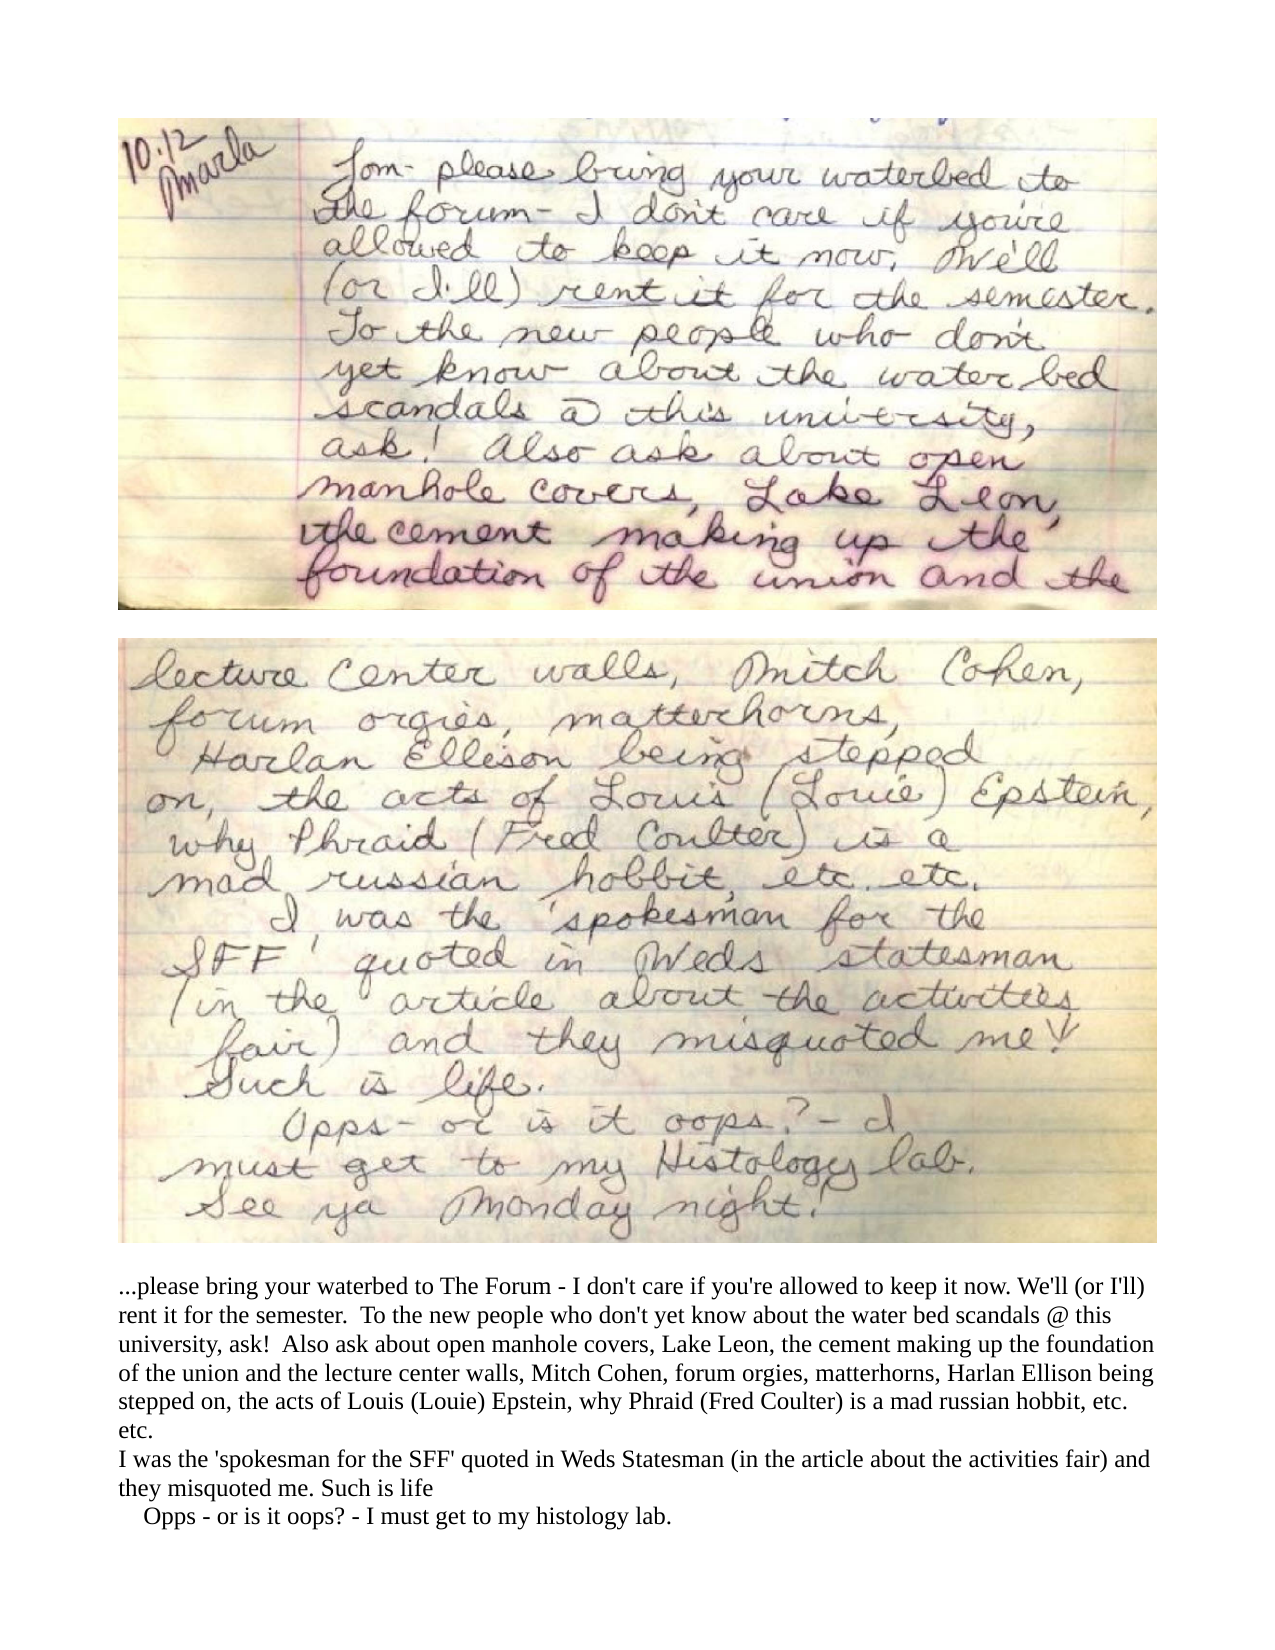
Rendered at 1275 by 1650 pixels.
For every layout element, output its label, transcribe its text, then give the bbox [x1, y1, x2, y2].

text ...please bring your waterbed to The Forum - I don't care if you're allowed to keep it now. We'll (or I'll) rent it for the semester. To the new people who don't yet know about the water bed scandals @ this university, ask! Also ask about open manhole covers, Lake Leon, the cement making up the foundation of the union and the lecture center walls, Mitch Cohen, forum orgies, matterhorns, Harlan Ellison being stepped on, the acts of Louis (Louie) Epstein, why Phraid (Fred Coulter) is a mad russian hobbit, etc. etc. [118, 1271, 1157, 1444]
text I was the 'spokesman for the SFF' quoted in Weds Statesman (in the article about the activities fair) and they misquoted me. Such is life [118, 1444, 1157, 1501]
picture [118, 118, 1157, 610]
text Opps - or is it oops? - I must get to my histology lab. [118, 1501, 1157, 1530]
picture [118, 638, 1157, 1243]
